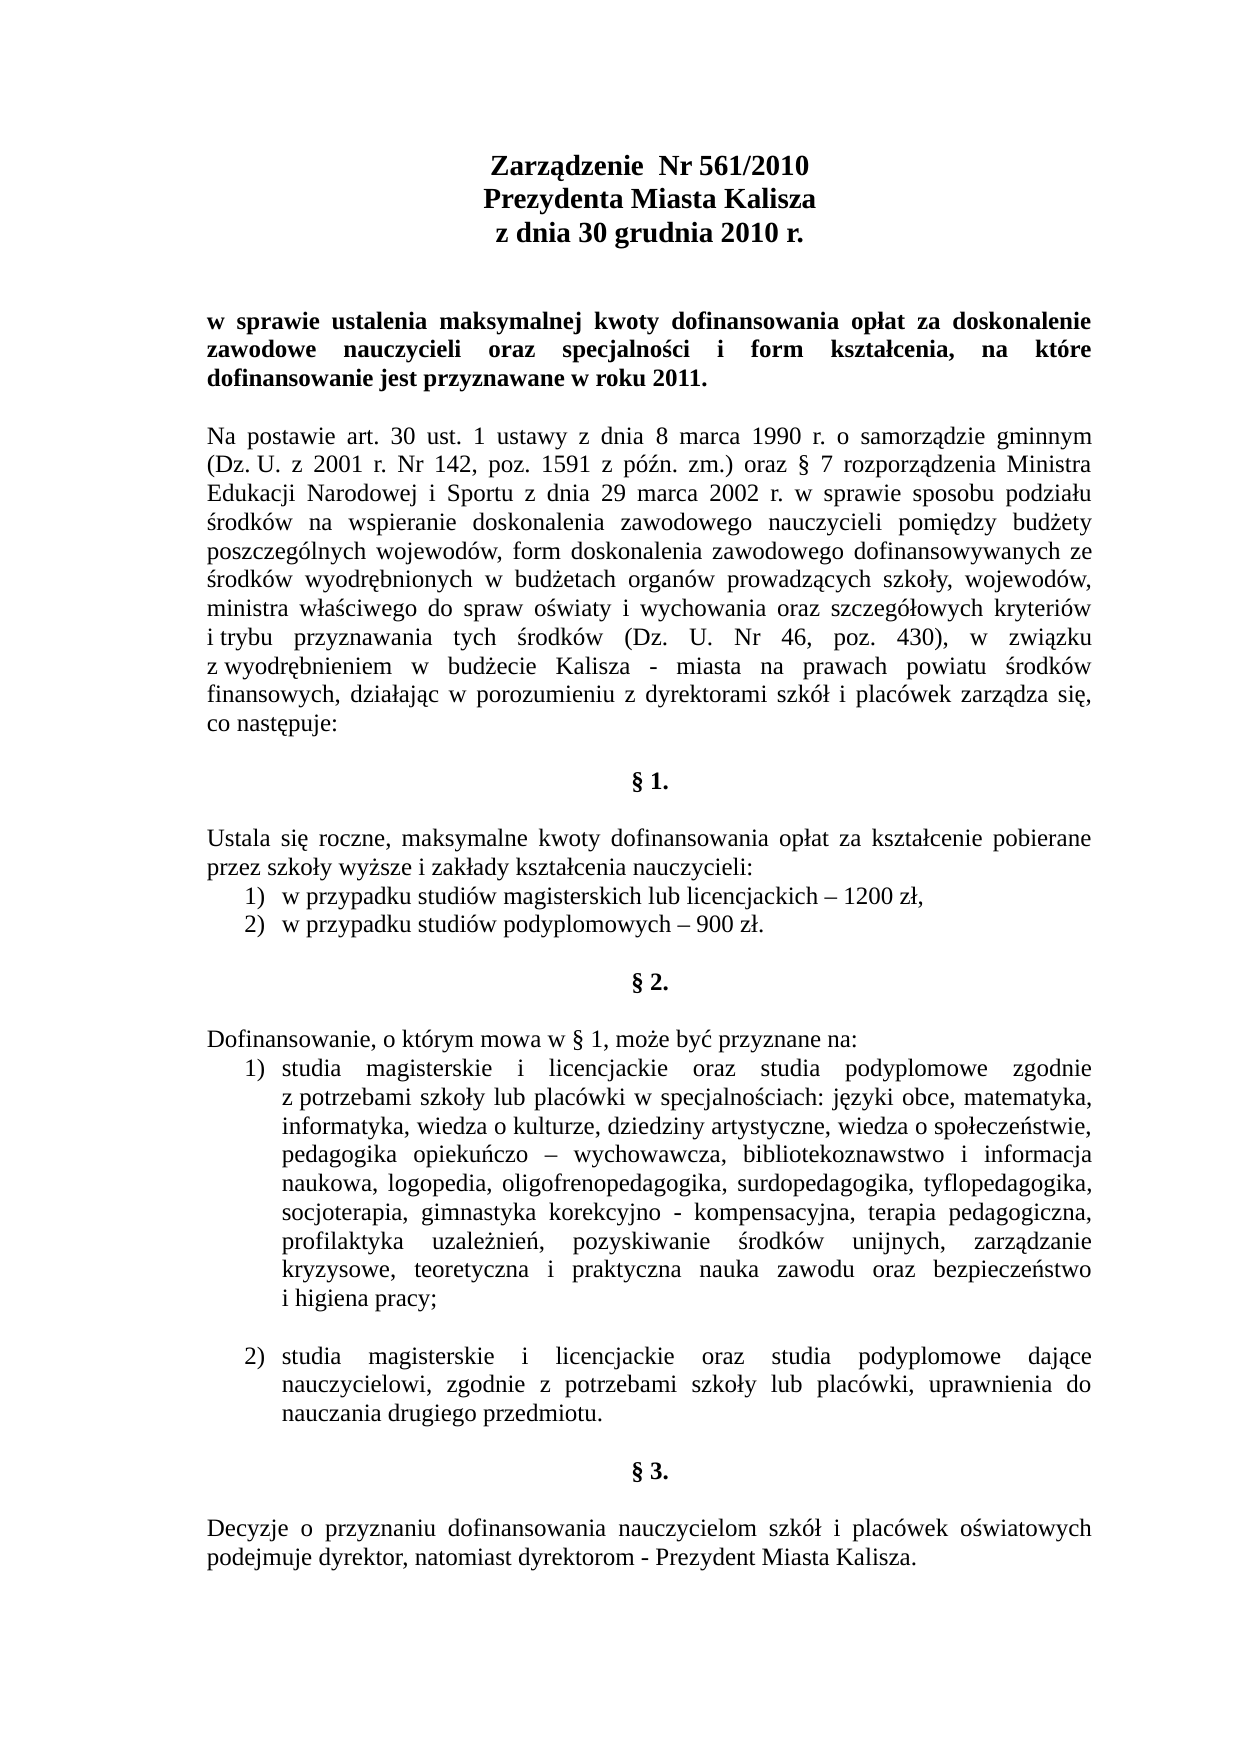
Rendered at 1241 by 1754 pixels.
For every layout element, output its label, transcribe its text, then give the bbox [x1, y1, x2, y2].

text Ustala się roczne, maksymalne kwoty dofinansowania opłat za kształcenie pobierane przez szkoły wyższe i zakłady kształcenia nauczycieli: [207, 823, 1093, 881]
list studia magisterskie i licencjackie oraz studia podyplomowe zgodnie z potrzebami szkoły lub placówki w specjalnościach: języki obce, matematyka, informatyka, wiedza o kulturze, dziedziny artystyczne, wiedza o społeczeństwie, pedagogika opiekuńczo – wychowawcza, bibliotekoznawstwo i informacja naukowa, logopedia, oligofrenopedagogika, surdopedagogika, tyflopedagogika, socjoterapia, gimnastyka korekcyjno - kompensacyjna, terapia pedagogiczna, profilaktyka uzależnień, pozyskiwanie środków unijnych, zarządzanie kryzysowe, teoretyczna i praktyczna nauka zawodu oraz bezpieczeństwo i higiena pracy; [244, 1053, 1093, 1312]
text Decyzje o przyznaniu dofinansowania nauczycielom szkół i placówek oświatowych podejmuje dyrektor, natomiast dyrektorom - Prezydent Miasta Kalisza. [207, 1513, 1093, 1571]
list w przypadku studiów magisterskich lub licencjackich – 1200 zł, [244, 881, 1093, 909]
list w przypadku studiów podyplomowych – 900 zł. [244, 909, 1093, 938]
text Na postawie art. 30 ust. 1 ustawy z dnia 8 marca 1990 r. o samorządzie gminnym (Dz. U. z 2001 r. Nr 142, poz. 1591 z późn. zm.) oraz § 7 rozporządzenia Ministra Edukacji Narodowej i Sportu z dnia 29 marca 2002 r. w sprawie sposobu podziału środków na wspieranie doskonalenia zawodowego nauczycieli pomiędzy budżety poszczególnych wojewodów, form doskonalenia zawodowego dofinansowywanych ze środków wyodrębnionych w budżetach organów prowadzących szkoły, wojewodów, ministra właściwego do spraw oświaty i wychowania oraz szczegółowych kryteriów i trybu przyznawania tych środków (Dz. U. Nr 46, poz. 430), w związku z wyodrębnieniem w budżecie Kalisza - miasta na prawach powiatu środków finansowych, działając w porozumieniu z dyrektorami szkół i placówek zarządza się, co następuje: [207, 421, 1093, 737]
text § 2. [207, 967, 1093, 996]
text Zarządzenie Nr 561/2010 Prezydenta Miasta Kalisza z dnia 30 grudnia 2010 r. [207, 148, 1093, 248]
text § 1. [207, 766, 1093, 794]
text Dofinansowanie, o którym mowa w § 1, może być przyznane na: [207, 1024, 1093, 1053]
text § 3. [207, 1456, 1093, 1484]
text w sprawie ustalenia maksymalnej kwoty dofinansowania opłat za doskonalenie zawodowe nauczycieli oraz specjalności i form kształcenia, na które dofinansowanie jest przyznawane w roku 2011. [207, 306, 1093, 392]
list studia magisterskie i licencjackie oraz studia podyplomowe dające nauczycielowi, zgodnie z potrzebami szkoły lub placówki, uprawnienia do nauczania drugiego przedmiotu. [244, 1341, 1093, 1427]
